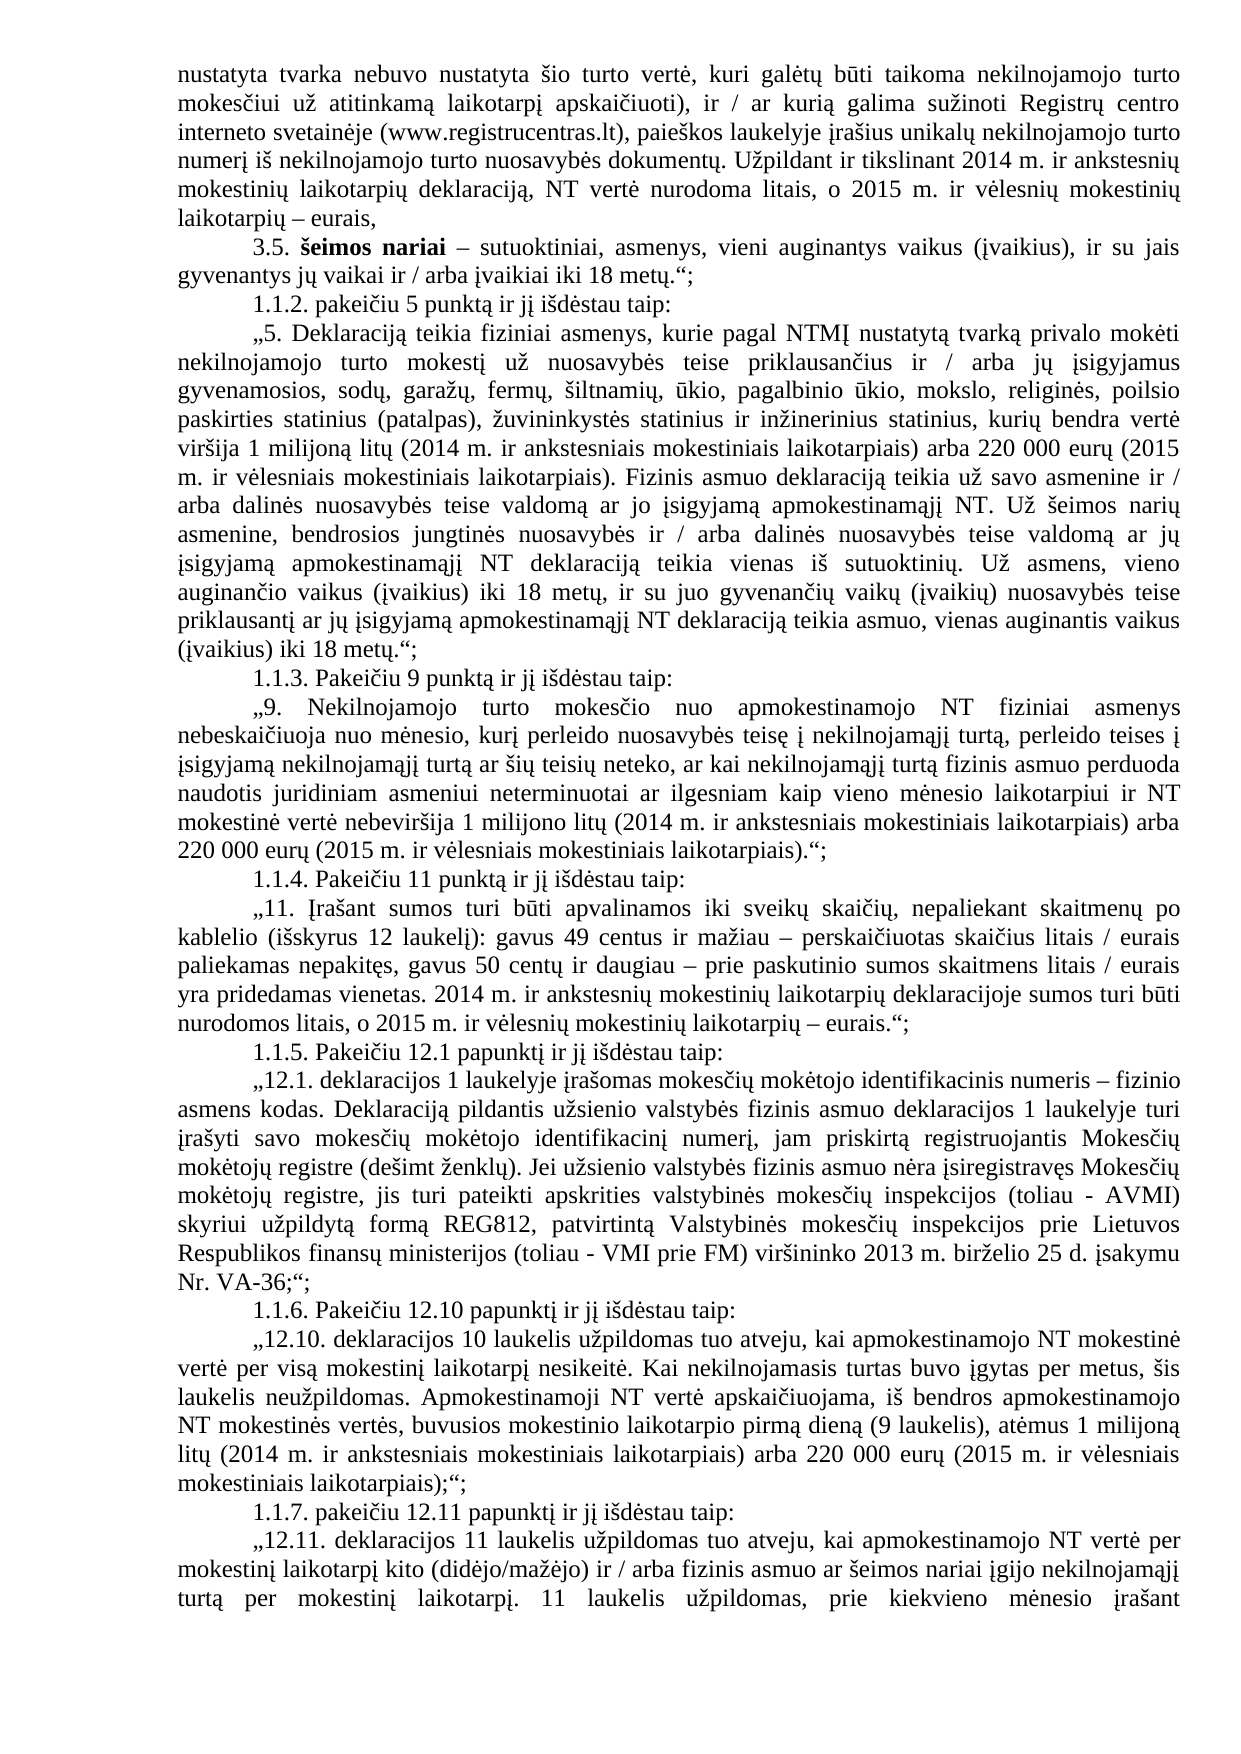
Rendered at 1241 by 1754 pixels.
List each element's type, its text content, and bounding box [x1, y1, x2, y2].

text 3.5. šeimos nariai – sutuoktiniai, asmenys, vieni auginantys vaikus (įvaikius), ir su jais gyvenantys jų vaikai ir / arba įvaikiai iki 18 metų.“; [177, 232, 1181, 289]
text „5. Deklaraciją teikia fiziniai asmenys, kurie pagal NTMĮ nustatytą tvarką privalo mokėti nekilnojamojo turto mokestį už nuosavybės teise priklausančius ir / arba jų įsigyjamus gyvenamosios, sodų, garažų, fermų, šiltnamių, ūkio, pagalbinio ūkio, mokslo, religinės, poilsio paskirties statinius (patalpas), žuvininkystės statinius ir inžinerinius statinius, kurių bendra vertė viršija 1 milijoną litų (2014 m. ir ankstesniais mokestiniais laikotarpiais) arba 220 000 eurų (2015 m. ir vėlesniais mokestiniais laikotarpiais). Fizinis asmuo deklaraciją teikia už savo asmenine ir / arba dalinės nuosavybės teise valdomą ar jo įsigyjamą apmokestinamąjį NT. Už šeimos narių asmenine, bendrosios jungtinės nuosavybės ir / arba dalinės nuosavybės teise valdomą ar jų įsigyjamą apmokestinamąjį NT deklaraciją teikia vienas iš sutuoktinių. Už asmens, vieno auginančio vaikus (įvaikius) iki 18 metų, ir su juo gyvenančių vaikų (įvaikių) nuosavybės teise priklausantį ar jų įsigyjamą apmokestinamąjį NT deklaraciją teikia asmuo, vienas auginantis vaikus (įvaikius) iki 18 metų.“; [177, 318, 1181, 663]
text 1.1.6. Pakeičiu 12.10 papunktį ir jį išdėstau taip: [177, 1295, 1181, 1324]
text „12.11. deklaracijos 11 laukelis užpildomas tuo atveju, kai apmokestinamojo NT vertė per mokestinį laikotarpį kito (didėjo/mažėjo) ir / arba fizinis asmuo ar šeimos nariai įgijo nekilnojamąjį turtą per mokestinį laikotarpį. 11 laukelis užpildomas, prie kiekvieno mėnesio įrašant [177, 1525, 1181, 1612]
text 1.1.3. Pakeičiu 9 punktą ir jį išdėstau taip: [177, 663, 1181, 692]
text „11. Įrašant sumos turi būti apvalinamos iki sveikų skaičių, nepaliekant skaitmenų po kablelio (išskyrus 12 laukelį): gavus 49 centus ir mažiau – perskaičiuotas skaičius litais / eurais paliekamas nepakitęs, gavus 50 centų ir daugiau – prie paskutinio sumos skaitmens litais / eurais yra pridedamas vienetas. 2014 m. ir ankstesnių mokestinių laikotarpių deklaracijoje sumos turi būti nurodomos litais, o 2015 m. ir vėlesnių mokestinių laikotarpių – eurais.“; [177, 893, 1181, 1037]
text 1.1.4. Pakeičiu 11 punktą ir jį išdėstau taip: [177, 864, 1181, 893]
text „12.10. deklaracijos 10 laukelis užpildomas tuo atveju, kai apmokestinamojo NT mokestinė vertė per visą mokestinį laikotarpį nesikeitė. Kai nekilnojamasis turtas buvo įgytas per metus, šis laukelis neužpildomas. Apmokestinamoji NT vertė apskaičiuojama, iš bendros apmokestinamojo NT mokestinės vertės, buvusios mokestinio laikotarpio pirmą dieną (9 laukelis), atėmus 1 milijoną litų (2014 m. ir ankstesniais mokestiniais laikotarpiais) arba 220 000 eurų (2015 m. ir vėlesniais mokestiniais laikotarpiais);“; [177, 1324, 1181, 1497]
text 1.1.5. Pakeičiu 12.1 papunktį ir jį išdėstau taip: [177, 1037, 1181, 1065]
text „12.1. deklaracijos 1 laukelyje įrašomas mokesčių mokėtojo identifikacinis numeris – fizinio asmens kodas. Deklaraciją pildantis užsienio valstybės fizinis asmuo deklaracijos 1 laukelyje turi įrašyti savo mokesčių mokėtojo identifikacinį numerį, jam priskirtą registruojantis Mokesčių mokėtojų registre (dešimt ženklų). Jei užsienio valstybės fizinis asmuo nėra įsiregistravęs Mokesčių mokėtojų registre, jis turi pateikti apskrities valstybinės mokesčių inspekcijos (toliau - AVMI) skyriui užpildytą formą REG812, patvirtintą Valstybinės mokesčių inspekcijos prie Lietuvos Respublikos finansų ministerijos (toliau - VMI prie FM) viršininko 2013 m. birželio 25 d. įsakymu Nr. VA-36;“; [177, 1065, 1181, 1295]
text „9. Nekilnojamojo turto mokesčio nuo apmokestinamojo NT fiziniai asmenys nebeskaičiuoja nuo mėnesio, kurį perleido nuosavybės teisę į nekilnojamąjį turtą, perleido teises į įsigyjamą nekilnojamąjį turtą ar šių teisių neteko, ar kai nekilnojamąjį turtą fizinis asmuo perduoda naudotis juridiniam asmeniui neterminuotai ar ilgesniam kaip vieno mėnesio laikotarpiui ir NT mokestinė vertė nebeviršija 1 milijono litų (2014 m. ir ankstesniais mokestiniais laikotarpiais) arba 220 000 eurų (2015 m. ir vėlesniais mokestiniais laikotarpiais).“; [177, 692, 1181, 864]
text 1.1.2. pakeičiu 5 punktą ir jį išdėstau taip: [177, 289, 1181, 318]
text nustatyta tvarka nebuvo nustatyta šio turto vertė, kuri galėtų būti taikoma nekilnojamojo turto mokesčiui už atitinkamą laikotarpį apskaičiuoti), ir / ar kurią galima sužinoti Registrų centro interneto svetainėje (www.registrucentras.lt), paieškos laukelyje įrašius unikalų nekilnojamojo turto numerį iš nekilnojamojo turto nuosavybės dokumentų. Užpildant ir tikslinant 2014 m. ir ankstesnių mokestinių laikotarpių deklaraciją, NT vertė nurodoma litais, o 2015 m. ir vėlesnių mokestinių laikotarpių – eurais, [177, 59, 1181, 232]
text 1.1.7. pakeičiu 12.11 papunktį ir jį išdėstau taip: [177, 1497, 1181, 1525]
